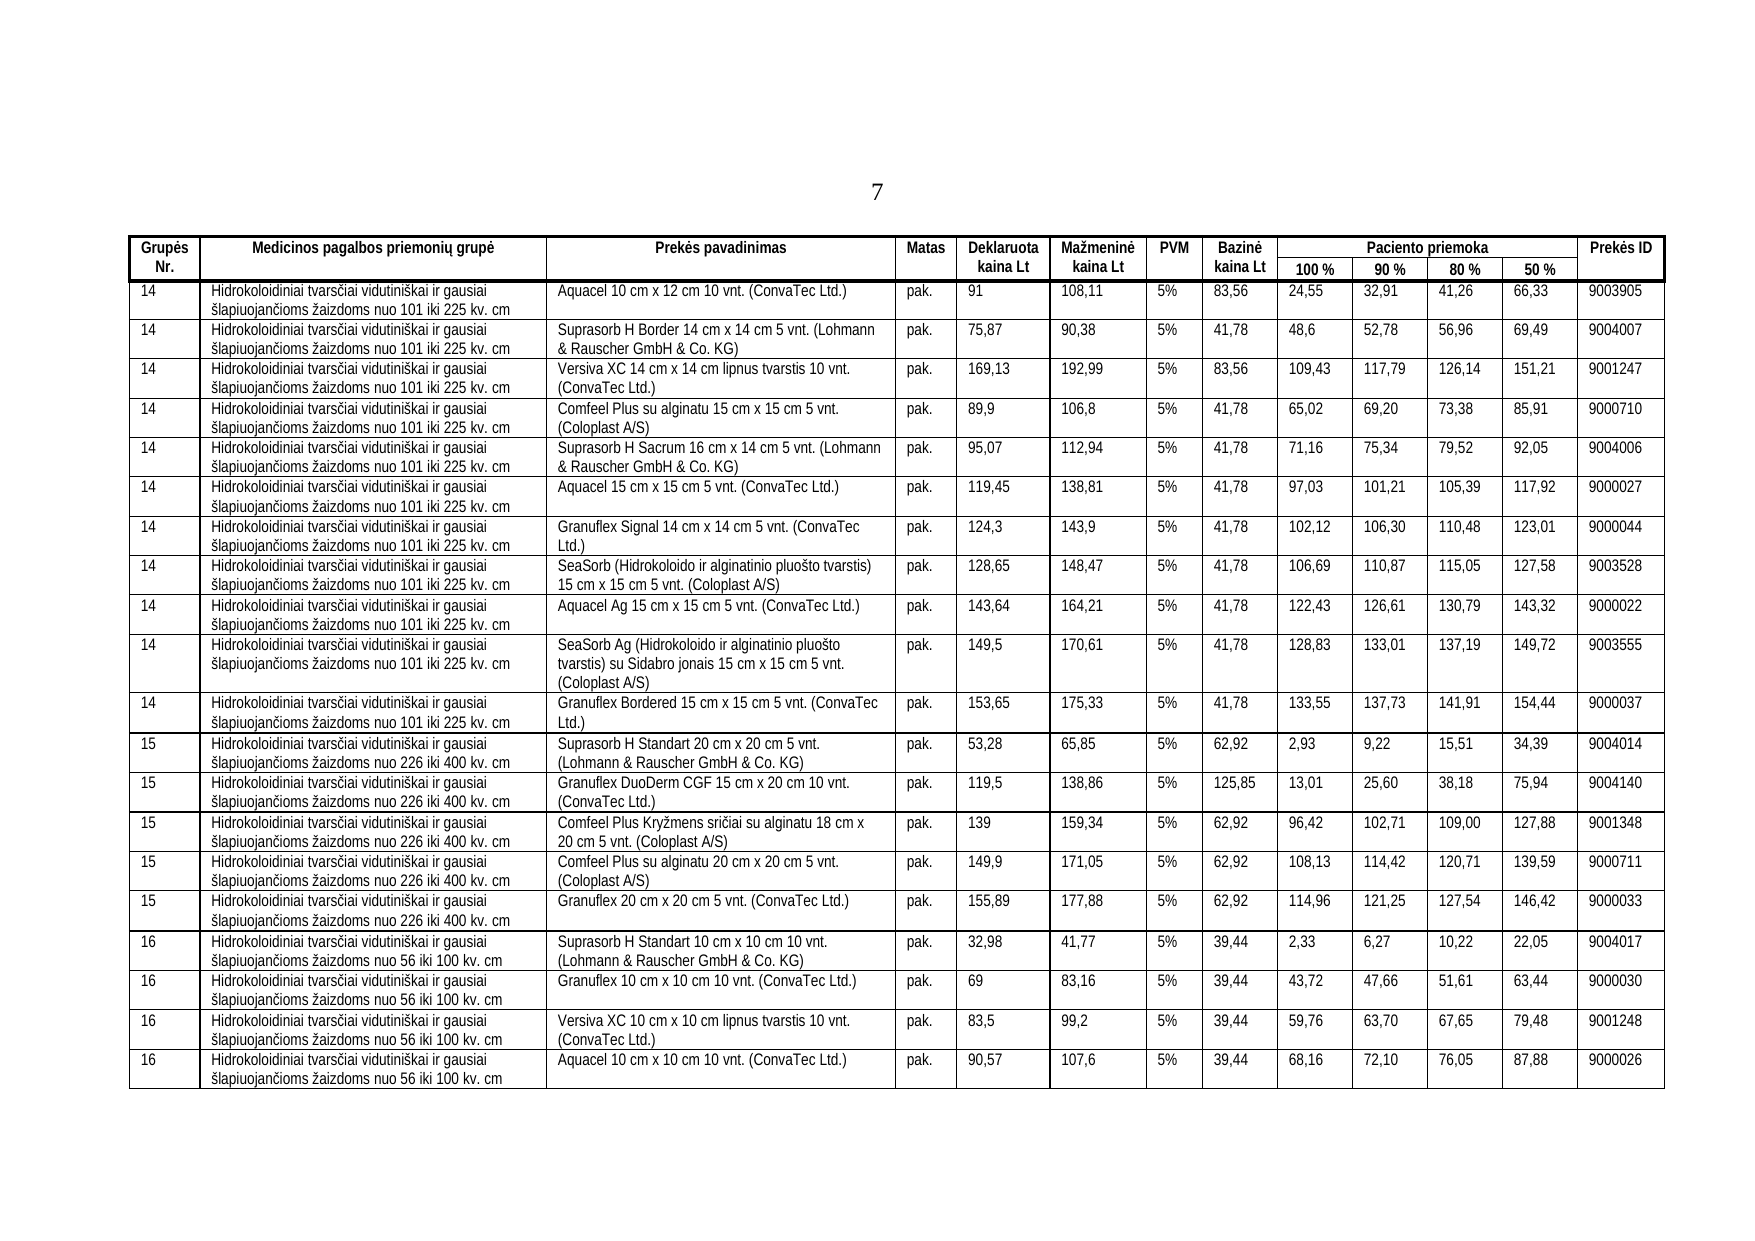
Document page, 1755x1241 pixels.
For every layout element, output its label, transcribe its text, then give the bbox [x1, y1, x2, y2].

table_cell 9004014 [1578, 734, 1664, 772]
table_cell Hidrokoloidiniai tvarsčiai vidutiniškai ir gausiai šlapiuojančioms žaizdoms nuo 101 iki 225 kv. cm [201, 359, 546, 397]
table_cell Hidrokoloidiniai tvarsčiai vidutiniškai ir gausiai šlapiuojančioms žaizdoms nuo 101 iki 225 kv. cm [201, 283, 546, 319]
table_cell 95,07 [957, 438, 1049, 476]
table_cell 117,92 [1503, 477, 1577, 516]
table_cell 149,5 [957, 635, 1049, 692]
table_header Grupės Nr. [131, 238, 199, 279]
table_cell 154,44 [1503, 693, 1577, 732]
table_cell 143,32 [1503, 595, 1577, 634]
table_cell 65,02 [1278, 399, 1352, 437]
table_cell 137,73 [1353, 693, 1427, 732]
table_cell pak. [896, 283, 956, 319]
table_cell Suprasorb H Sacrum 16 cm x 14 cm 5 vnt. (Lohmann & Rauscher GmbH & Co. KG) [547, 438, 895, 476]
table_cell 41,78 [1203, 320, 1277, 358]
table_cell 9,22 [1353, 734, 1427, 772]
table_cell 128,65 [957, 556, 1049, 594]
table_cell 63,44 [1503, 971, 1577, 1009]
table_cell 5% [1147, 556, 1202, 594]
table_cell 5% [1147, 693, 1202, 732]
table_cell 9003905 [1578, 283, 1664, 319]
table_cell 108,11 [1051, 283, 1146, 319]
table_cell Hidrokoloidiniai tvarsčiai vidutiniškai ir gausiai šlapiuojančioms žaizdoms nuo 56 iki 100 kv. cm [201, 971, 546, 1009]
table_cell pak. [896, 399, 956, 437]
table_cell 115,05 [1428, 556, 1502, 594]
table_cell 128,83 [1278, 635, 1352, 692]
table_cell 2,93 [1278, 734, 1352, 772]
table_cell 72,10 [1353, 1050, 1427, 1088]
table_cell pak. [896, 556, 956, 594]
table_cell 51,61 [1428, 971, 1502, 1009]
table_cell 5% [1147, 635, 1202, 692]
table_header Deklaruota kaina Lt [957, 238, 1049, 279]
table_cell 14 [130, 477, 199, 516]
table_cell 192,99 [1051, 359, 1146, 397]
table_cell 62,92 [1203, 813, 1277, 851]
table_cell 5% [1147, 1050, 1202, 1088]
table_cell 67,65 [1428, 1010, 1502, 1049]
table_header PVM [1147, 238, 1202, 279]
table_cell 138,86 [1051, 773, 1146, 811]
table_cell 146,42 [1503, 891, 1577, 929]
table_cell SeaSorb (Hidrokoloido ir alginatinio pluošto tvarstis) 15 cm x 15 cm 5 vnt. (Coloplast A/S) [547, 556, 895, 594]
table_cell 5% [1147, 971, 1202, 1009]
table_cell Hidrokoloidiniai tvarsčiai vidutiniškai ir gausiai šlapiuojančioms žaizdoms nuo 56 iki 100 kv. cm [201, 1010, 546, 1049]
table_cell 119,5 [957, 773, 1049, 811]
table_cell 9003555 [1578, 635, 1664, 692]
table_cell 9003528 [1578, 556, 1664, 594]
table_cell 125,85 [1203, 773, 1277, 811]
table_cell 68,16 [1278, 1050, 1352, 1088]
table_cell 89,9 [957, 399, 1049, 437]
table_cell 69 [957, 971, 1049, 1009]
table_cell 5% [1147, 517, 1202, 555]
table_cell 139 [957, 813, 1049, 851]
table_cell 41,78 [1203, 635, 1277, 692]
table_cell 170,61 [1051, 635, 1146, 692]
table_cell 15 [130, 852, 199, 890]
table_cell 9004140 [1578, 773, 1664, 811]
table_cell Hidrokoloidiniai tvarsčiai vidutiniškai ir gausiai šlapiuojančioms žaizdoms nuo 226 iki 400 kv. cm [201, 734, 546, 772]
table_cell 5% [1147, 1010, 1202, 1049]
table_cell 149,72 [1503, 635, 1577, 692]
table_cell 14 [130, 438, 199, 476]
table_cell 83,56 [1203, 283, 1277, 319]
table_cell 9000027 [1578, 477, 1664, 516]
table_cell 139,59 [1503, 852, 1577, 890]
table_cell 119,45 [957, 477, 1049, 516]
table_cell 62,92 [1203, 852, 1277, 890]
table_cell 9000033 [1578, 891, 1664, 929]
table_cell 133,01 [1353, 635, 1427, 692]
table_cell 25,60 [1353, 773, 1427, 811]
table_cell 5% [1147, 813, 1202, 851]
table_cell 83,16 [1051, 971, 1146, 1009]
table_cell Hidrokoloidiniai tvarsčiai vidutiniškai ir gausiai šlapiuojančioms žaizdoms nuo 101 iki 225 kv. cm [201, 320, 546, 358]
table_cell 41,78 [1203, 399, 1277, 437]
table_cell 80 % [1428, 258, 1502, 279]
table_cell 171,05 [1051, 852, 1146, 890]
table_cell 122,43 [1278, 595, 1352, 634]
table_cell Hidrokoloidiniai tvarsčiai vidutiniškai ir gausiai šlapiuojančioms žaizdoms nuo 226 iki 400 kv. cm [201, 891, 546, 929]
table_cell 5% [1147, 399, 1202, 437]
table_cell 114,42 [1353, 852, 1427, 890]
table_cell Hidrokoloidiniai tvarsčiai vidutiniškai ir gausiai šlapiuojančioms žaizdoms nuo 101 iki 225 kv. cm [201, 517, 546, 555]
table_cell SeaSorb Ag (Hidrokoloido ir alginatinio pluošto tvarstis) su Sidabro jonais 15 cm x 15 cm 5 vnt. (Coloplast A/S) [547, 635, 895, 692]
table_cell Hidrokoloidiniai tvarsčiai vidutiniškai ir gausiai šlapiuojančioms žaizdoms nuo 101 iki 225 kv. cm [201, 693, 546, 732]
table_header Prekės pavadinimas [547, 238, 895, 279]
table_cell 9004006 [1578, 438, 1664, 476]
table_cell 155,89 [957, 891, 1049, 929]
table_cell 123,01 [1503, 517, 1577, 555]
table_cell 109,43 [1278, 359, 1352, 397]
table_cell 22,05 [1503, 932, 1577, 970]
table_cell 83,56 [1203, 359, 1277, 397]
table_cell 133,55 [1278, 693, 1352, 732]
table_cell 39,44 [1203, 932, 1277, 970]
table_cell 75,34 [1353, 438, 1427, 476]
table_cell Granuflex Signal 14 cm x 14 cm 5 vnt. (ConvaTec Ltd.) [547, 517, 895, 555]
table_cell pak. [896, 320, 956, 358]
table_cell 97,03 [1278, 477, 1352, 516]
table_cell 175,33 [1051, 693, 1146, 732]
table_cell Hidrokoloidiniai tvarsčiai vidutiniškai ir gausiai šlapiuojančioms žaizdoms nuo 101 iki 225 kv. cm [201, 438, 546, 476]
table_cell 41,78 [1203, 693, 1277, 732]
table_cell 169,13 [957, 359, 1049, 397]
table_cell 9004017 [1578, 932, 1664, 970]
table_cell 9000710 [1578, 399, 1664, 437]
table_cell 87,88 [1503, 1050, 1577, 1088]
table_cell 137,19 [1428, 635, 1502, 692]
table_cell 83,5 [957, 1010, 1049, 1049]
table_cell 6,27 [1353, 932, 1427, 970]
table_cell Granuflex 10 cm x 10 cm 10 vnt. (ConvaTec Ltd.) [547, 971, 895, 1009]
table_cell 100 % [1278, 258, 1352, 279]
table_cell 39,44 [1203, 1050, 1277, 1088]
table_cell 15 [130, 891, 199, 929]
table_cell 9001247 [1578, 359, 1664, 397]
table_cell 9000026 [1578, 1050, 1664, 1088]
table_cell 41,78 [1203, 517, 1277, 555]
table_cell 79,52 [1428, 438, 1502, 476]
table_cell 71,16 [1278, 438, 1352, 476]
table_cell 5% [1147, 852, 1202, 890]
table_cell 15 [130, 773, 199, 811]
table_cell Hidrokoloidiniai tvarsčiai vidutiniškai ir gausiai šlapiuojančioms žaizdoms nuo 101 iki 225 kv. cm [201, 399, 546, 437]
table_cell 106,30 [1353, 517, 1427, 555]
table_cell 16 [130, 932, 199, 970]
table_cell 24,55 [1278, 283, 1352, 319]
table_cell pak. [896, 932, 956, 970]
table_cell Hidrokoloidiniai tvarsčiai vidutiniškai ir gausiai šlapiuojančioms žaizdoms nuo 226 iki 400 kv. cm [201, 852, 546, 890]
table_cell 9004007 [1578, 320, 1664, 358]
table_cell 110,48 [1428, 517, 1502, 555]
table_cell 102,71 [1353, 813, 1427, 851]
table_cell 9001248 [1578, 1010, 1664, 1049]
table_cell 109,00 [1428, 813, 1502, 851]
table_cell 121,25 [1353, 891, 1427, 929]
table_cell Hidrokoloidiniai tvarsčiai vidutiniškai ir gausiai šlapiuojančioms žaizdoms nuo 56 iki 100 kv. cm [201, 932, 546, 970]
table_cell 151,21 [1503, 359, 1577, 397]
table_cell Comfeel Plus su alginatu 15 cm x 15 cm 5 vnt. (Coloplast A/S) [547, 399, 895, 437]
table_header Bazinė kaina Lt [1203, 238, 1277, 279]
table_cell 5% [1147, 359, 1202, 397]
table_cell 143,64 [957, 595, 1049, 634]
table_cell Aquacel 15 cm x 15 cm 5 vnt. (ConvaTec Ltd.) [547, 477, 895, 516]
table_cell 127,58 [1503, 556, 1577, 594]
table_cell 10,22 [1428, 932, 1502, 970]
table_cell Granuflex 20 cm x 20 cm 5 vnt. (ConvaTec Ltd.) [547, 891, 895, 929]
table_cell 107,6 [1051, 1050, 1146, 1088]
table_cell 106,69 [1278, 556, 1352, 594]
table_cell 43,72 [1278, 971, 1352, 1009]
table_cell Suprasorb H Standart 20 cm x 20 cm 5 vnt. (Lohmann & Rauscher GmbH & Co. KG) [547, 734, 895, 772]
table_cell Granuflex DuoDerm CGF 15 cm x 20 cm 10 vnt. (ConvaTec Ltd.) [547, 773, 895, 811]
table_cell 62,92 [1203, 734, 1277, 772]
table_cell 14 [130, 693, 199, 732]
table_cell 101,21 [1353, 477, 1427, 516]
table_header Matas [896, 238, 956, 279]
table_cell 15 [130, 734, 199, 772]
table_cell 16 [130, 971, 199, 1009]
table_cell 69,49 [1503, 320, 1577, 358]
table_cell 85,91 [1503, 399, 1577, 437]
table_cell Hidrokoloidiniai tvarsčiai vidutiniškai ir gausiai šlapiuojančioms žaizdoms nuo 56 iki 100 kv. cm [201, 1050, 546, 1088]
table_cell 141,91 [1428, 693, 1502, 732]
table_cell 47,66 [1353, 971, 1427, 1009]
table_cell 41,78 [1203, 556, 1277, 594]
table_cell 177,88 [1051, 891, 1146, 929]
table_cell 69,20 [1353, 399, 1427, 437]
table_cell 79,48 [1503, 1010, 1577, 1049]
table_cell 76,05 [1428, 1050, 1502, 1088]
table_cell 9000037 [1578, 693, 1664, 732]
table_cell 41,78 [1203, 477, 1277, 516]
table_cell 110,87 [1353, 556, 1427, 594]
table_cell 5% [1147, 932, 1202, 970]
table_cell 159,34 [1051, 813, 1146, 851]
table_cell Suprasorb H Standart 10 cm x 10 cm 10 vnt. (Lohmann & Rauscher GmbH & Co. KG) [547, 932, 895, 970]
table_cell Versiva XC 10 cm x 10 cm lipnus tvarstis 10 vnt. (ConvaTec Ltd.) [547, 1010, 895, 1049]
table_cell 14 [130, 283, 199, 319]
table_cell 124,3 [957, 517, 1049, 555]
table_cell Versiva XC 14 cm x 14 cm lipnus tvarstis 10 vnt. (ConvaTec Ltd.) [547, 359, 895, 397]
table_cell 153,65 [957, 693, 1049, 732]
table_cell Comfeel Plus Kryžmens sričiai su alginatu 18 cm x 20 cm 5 vnt. (Coloplast A/S) [547, 813, 895, 851]
table_cell Hidrokoloidiniai tvarsčiai vidutiniškai ir gausiai šlapiuojančioms žaizdoms nuo 101 iki 225 kv. cm [201, 635, 546, 692]
table_cell 143,9 [1051, 517, 1146, 555]
table_cell 48,6 [1278, 320, 1352, 358]
table_cell 75,87 [957, 320, 1049, 358]
table_cell pak. [896, 693, 956, 732]
table_cell 9000022 [1578, 595, 1664, 634]
table_cell 41,77 [1051, 932, 1146, 970]
table_cell 14 [130, 399, 199, 437]
table_cell 127,88 [1503, 813, 1577, 851]
table_cell 130,79 [1428, 595, 1502, 634]
table_cell 53,28 [957, 734, 1049, 772]
table_cell 126,14 [1428, 359, 1502, 397]
table_cell 14 [130, 320, 199, 358]
table_cell 127,54 [1428, 891, 1502, 929]
table_cell 73,38 [1428, 399, 1502, 437]
table_cell 62,92 [1203, 891, 1277, 929]
table_cell pak. [896, 891, 956, 929]
table_cell 16 [130, 1050, 199, 1088]
table_cell Hidrokoloidiniai tvarsčiai vidutiniškai ir gausiai šlapiuojančioms žaizdoms nuo 101 iki 225 kv. cm [201, 477, 546, 516]
table_cell pak. [896, 477, 956, 516]
table_cell pak. [896, 1010, 956, 1049]
table_cell Aquacel 10 cm x 12 cm 10 vnt. (ConvaTec Ltd.) [547, 283, 895, 319]
table_cell 5% [1147, 438, 1202, 476]
table_header Medicinos pagalbos priemonių grupė [201, 238, 546, 279]
table_cell pak. [896, 595, 956, 634]
table_cell pak. [896, 1050, 956, 1088]
table_cell 15 [130, 813, 199, 851]
table_cell 149,9 [957, 852, 1049, 890]
table_cell Aquacel 10 cm x 10 cm 10 vnt. (ConvaTec Ltd.) [547, 1050, 895, 1088]
table_cell 138,81 [1051, 477, 1146, 516]
table_cell 50 % [1503, 258, 1577, 279]
table_cell 13,01 [1278, 773, 1352, 811]
table_cell 90 % [1353, 258, 1427, 279]
table_cell Hidrokoloidiniai tvarsčiai vidutiniškai ir gausiai šlapiuojančioms žaizdoms nuo 101 iki 225 kv. cm [201, 595, 546, 634]
table_cell 34,39 [1503, 734, 1577, 772]
table_cell 14 [130, 595, 199, 634]
table_cell 5% [1147, 320, 1202, 358]
table_cell pak. [896, 359, 956, 397]
table_cell 16 [130, 1010, 199, 1049]
table_cell 102,12 [1278, 517, 1352, 555]
table_cell Hidrokoloidiniai tvarsčiai vidutiniškai ir gausiai šlapiuojančioms žaizdoms nuo 101 iki 225 kv. cm [201, 556, 546, 594]
table_cell Granuflex Bordered 15 cm x 15 cm 5 vnt. (ConvaTec Ltd.) [547, 693, 895, 732]
table_cell 164,21 [1051, 595, 1146, 634]
table_cell 14 [130, 635, 199, 692]
table_cell 5% [1147, 891, 1202, 929]
table_cell 59,76 [1278, 1010, 1352, 1049]
table_cell 106,8 [1051, 399, 1146, 437]
table_cell Hidrokoloidiniai tvarsčiai vidutiniškai ir gausiai šlapiuojančioms žaizdoms nuo 226 iki 400 kv. cm [201, 773, 546, 811]
table_cell 39,44 [1203, 971, 1277, 1009]
table_cell 92,05 [1503, 438, 1577, 476]
table_cell Hidrokoloidiniai tvarsčiai vidutiniškai ir gausiai šlapiuojančioms žaizdoms nuo 226 iki 400 kv. cm [201, 813, 546, 851]
table_header Mažmeninė kaina Lt [1051, 238, 1146, 279]
table_cell 91 [957, 283, 1049, 319]
table_header Prekės ID [1578, 238, 1663, 279]
table_cell 120,71 [1428, 852, 1502, 890]
table_cell 75,94 [1503, 773, 1577, 811]
table_cell 38,18 [1428, 773, 1502, 811]
table_cell pak. [896, 438, 956, 476]
table_cell pak. [896, 813, 956, 851]
table_cell 32,98 [957, 932, 1049, 970]
table_cell 32,91 [1353, 283, 1427, 319]
table_cell 126,61 [1353, 595, 1427, 634]
table_cell 65,85 [1051, 734, 1146, 772]
table_cell pak. [896, 734, 956, 772]
table_cell 5% [1147, 773, 1202, 811]
table_cell 148,47 [1051, 556, 1146, 594]
table_cell 90,38 [1051, 320, 1146, 358]
table_cell 52,78 [1353, 320, 1427, 358]
table_cell 112,94 [1051, 438, 1146, 476]
table_cell 41,26 [1428, 283, 1502, 319]
table_cell 66,33 [1503, 283, 1577, 319]
table_cell 39,44 [1203, 1010, 1277, 1049]
table_cell 114,96 [1278, 891, 1352, 929]
table_cell Aquacel Ag 15 cm x 15 cm 5 vnt. (ConvaTec Ltd.) [547, 595, 895, 634]
table_cell 105,39 [1428, 477, 1502, 516]
table_cell 14 [130, 556, 199, 594]
table_cell 99,2 [1051, 1010, 1146, 1049]
table_cell pak. [896, 773, 956, 811]
table_cell 108,13 [1278, 852, 1352, 890]
table_cell 63,70 [1353, 1010, 1427, 1049]
table_cell 41,78 [1203, 438, 1277, 476]
table_cell 117,79 [1353, 359, 1427, 397]
table_cell 9000044 [1578, 517, 1664, 555]
table_cell 90,57 [957, 1050, 1049, 1088]
table_cell 14 [130, 359, 199, 397]
table_cell 9000711 [1578, 852, 1664, 890]
table_cell pak. [896, 971, 956, 1009]
table_cell 5% [1147, 734, 1202, 772]
table_cell 14 [130, 517, 199, 555]
table_header Paciento priemoka [1278, 238, 1577, 257]
table_cell 56,96 [1428, 320, 1502, 358]
table_cell 5% [1147, 477, 1202, 516]
table_cell Suprasorb H Border 14 cm x 14 cm 5 vnt. (Lohmann & Rauscher GmbH & Co. KG) [547, 320, 895, 358]
table_cell 9000030 [1578, 971, 1664, 1009]
table_cell Comfeel Plus su alginatu 20 cm x 20 cm 5 vnt. (Coloplast A/S) [547, 852, 895, 890]
table_cell 5% [1147, 283, 1202, 319]
table_cell pak. [896, 635, 956, 692]
table_cell 2,33 [1278, 932, 1352, 970]
table_cell 15,51 [1428, 734, 1502, 772]
table_cell 41,78 [1203, 595, 1277, 634]
table_cell 9001348 [1578, 813, 1664, 851]
table_cell pak. [896, 852, 956, 890]
table_cell pak. [896, 517, 956, 555]
table_cell 96,42 [1278, 813, 1352, 851]
table_cell 5% [1147, 595, 1202, 634]
